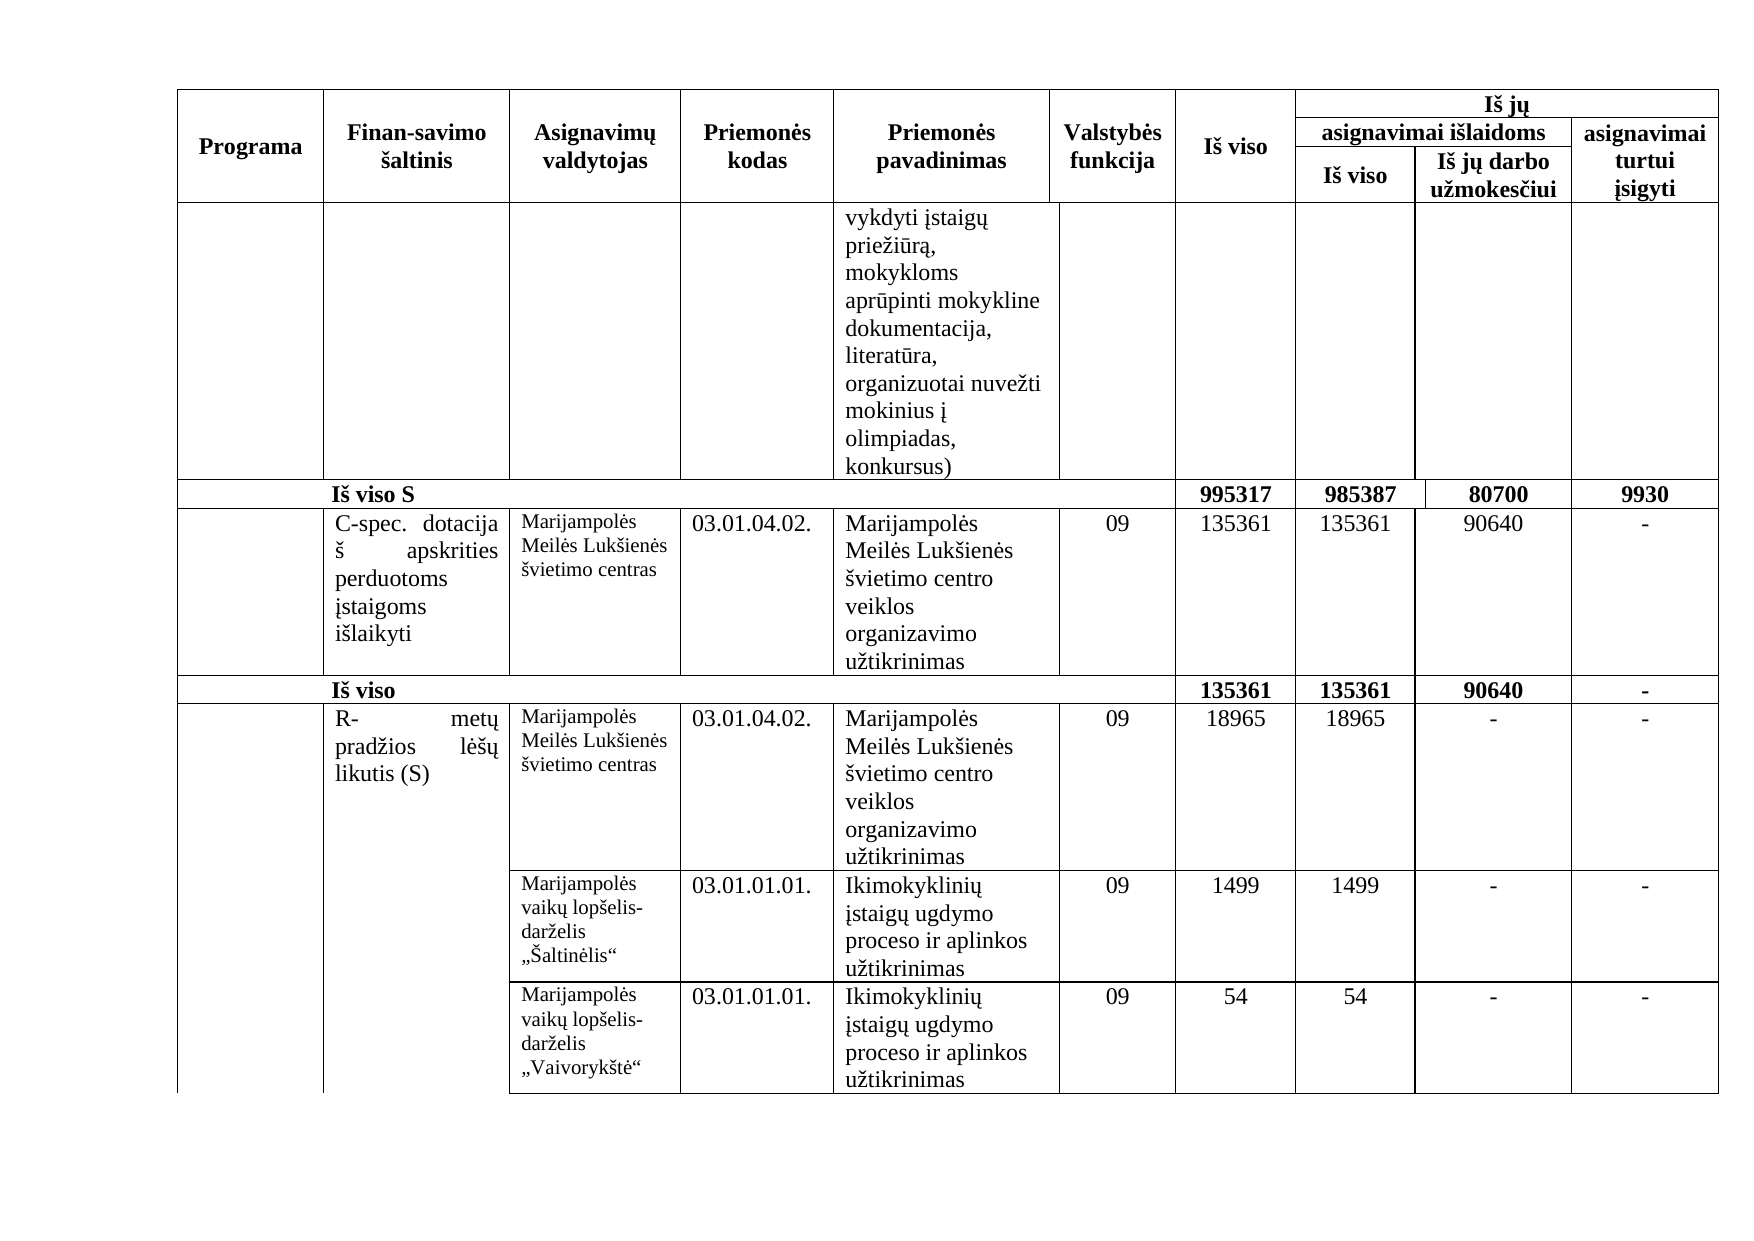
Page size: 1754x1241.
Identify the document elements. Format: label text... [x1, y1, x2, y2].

table_cell 09 [1060, 704, 1175, 870]
table_cell 03.01.04.02. [681, 509, 833, 674]
table_cell [510, 203, 680, 479]
table_cell [178, 704, 323, 870]
table_cell - [1572, 509, 1718, 674]
table_header Priemonės kodas [681, 90, 833, 202]
table_cell - [1572, 676, 1718, 703]
table_cell - [1572, 983, 1718, 1093]
table_cell [1296, 203, 1414, 479]
table_cell - [1416, 704, 1571, 870]
table_cell 1499 [1176, 871, 1295, 981]
table_cell 18965 [1176, 704, 1295, 870]
table_cell [178, 203, 323, 479]
table_cell Ikimokyklinių įstaigų ugdymo proceso ir aplinkos užtikrinimas [834, 983, 1059, 1093]
table_header Programa [178, 90, 323, 202]
table_cell Marijampolės Meilės Lukšienės švietimo centro veiklos organizavimo užtikrinimas [834, 509, 1059, 674]
table_cell asignavimai turtui įsigyti [1572, 118, 1718, 202]
table_cell 18965 [1296, 704, 1414, 870]
table_cell 995317 [1176, 480, 1295, 508]
table_cell Marijampolės vaikų lopšelis-darželis „Vaivorykštė“ [510, 983, 680, 1093]
table_cell 135361 [1296, 509, 1414, 674]
table_cell vykdyti įstaigų priežiūrą, mokykloms aprūpinti mokykline dokumentacija, literatūra, organizuotai nuvežti mokinius į olimpiadas, konkursus) [834, 203, 1059, 479]
table_cell - [1572, 203, 1718, 479]
table_cell Marijampolės vaikų lopšelis-darželis „Šaltinėlis“ [510, 871, 680, 981]
table_header Finan-savimo šaltinis [324, 90, 509, 202]
table_cell 54 [1176, 983, 1295, 1093]
table_cell Ikimokyklinių įstaigų ugdymo proceso ir aplinkos užtikrinimas [834, 871, 1059, 981]
table_cell - [1416, 203, 1571, 479]
table_cell 03.01.04.02. [681, 704, 833, 870]
table_cell - [1416, 983, 1571, 1093]
table_cell 1499 [1296, 871, 1414, 981]
table_cell - [1416, 871, 1571, 981]
table_cell [178, 509, 323, 674]
table_cell Marijampolės Meilės Lukšienės švietimo centras [510, 704, 680, 870]
table_cell 985387 [1296, 480, 1425, 508]
table_header Iš jų [1296, 90, 1718, 117]
table_header Asignavimų valdytojas [510, 90, 680, 202]
table_cell [178, 981, 323, 1093]
table_cell 9930 [1572, 480, 1718, 508]
table_cell [1176, 203, 1295, 479]
table_cell 54 [1296, 983, 1414, 1093]
table_cell C-spec. dotacija š apskrities perduotoms įstaigoms išlaikyti [324, 509, 509, 674]
table_cell asignavimai išlaidoms [1296, 118, 1571, 146]
table_cell 90640 [1416, 676, 1571, 703]
table_cell Iš viso [178, 676, 1175, 703]
table_cell Iš jų darbo užmokesčiui [1416, 147, 1571, 202]
table_cell 80700 [1426, 480, 1571, 508]
table_cell 03.01.01.01. [681, 983, 833, 1093]
table_cell 135361 [1176, 676, 1295, 703]
table_cell R- metų pradžios lėšų likutis (S) [324, 704, 509, 1093]
table_cell 135361 [1176, 509, 1295, 674]
table_cell 09 [1060, 871, 1175, 981]
table_cell 09 [1060, 509, 1175, 674]
table_cell Marijampolės Meilės Lukšienės švietimo centro veiklos organizavimo užtikrinimas [834, 704, 1059, 870]
table_cell - [1572, 704, 1718, 870]
table_cell 09 [1060, 983, 1175, 1093]
table_cell Marijampolės Meilės Lukšienės švietimo centras [510, 509, 680, 674]
table_cell Iš viso [1296, 147, 1414, 202]
table_cell - [1572, 871, 1718, 981]
table_cell [324, 203, 509, 479]
table_header Valstybės funkcija [1050, 90, 1175, 202]
table_cell Iš viso S [178, 480, 1175, 508]
table_cell [178, 870, 323, 981]
table_cell 03.01.01.01. [681, 871, 833, 981]
table_cell 135361 [1296, 676, 1414, 703]
table_cell [681, 203, 833, 479]
table_cell [1060, 203, 1175, 479]
table_cell 90640 [1416, 509, 1571, 674]
table_header Iš viso [1176, 90, 1295, 202]
table_header Priemonės pavadinimas [834, 90, 1049, 202]
